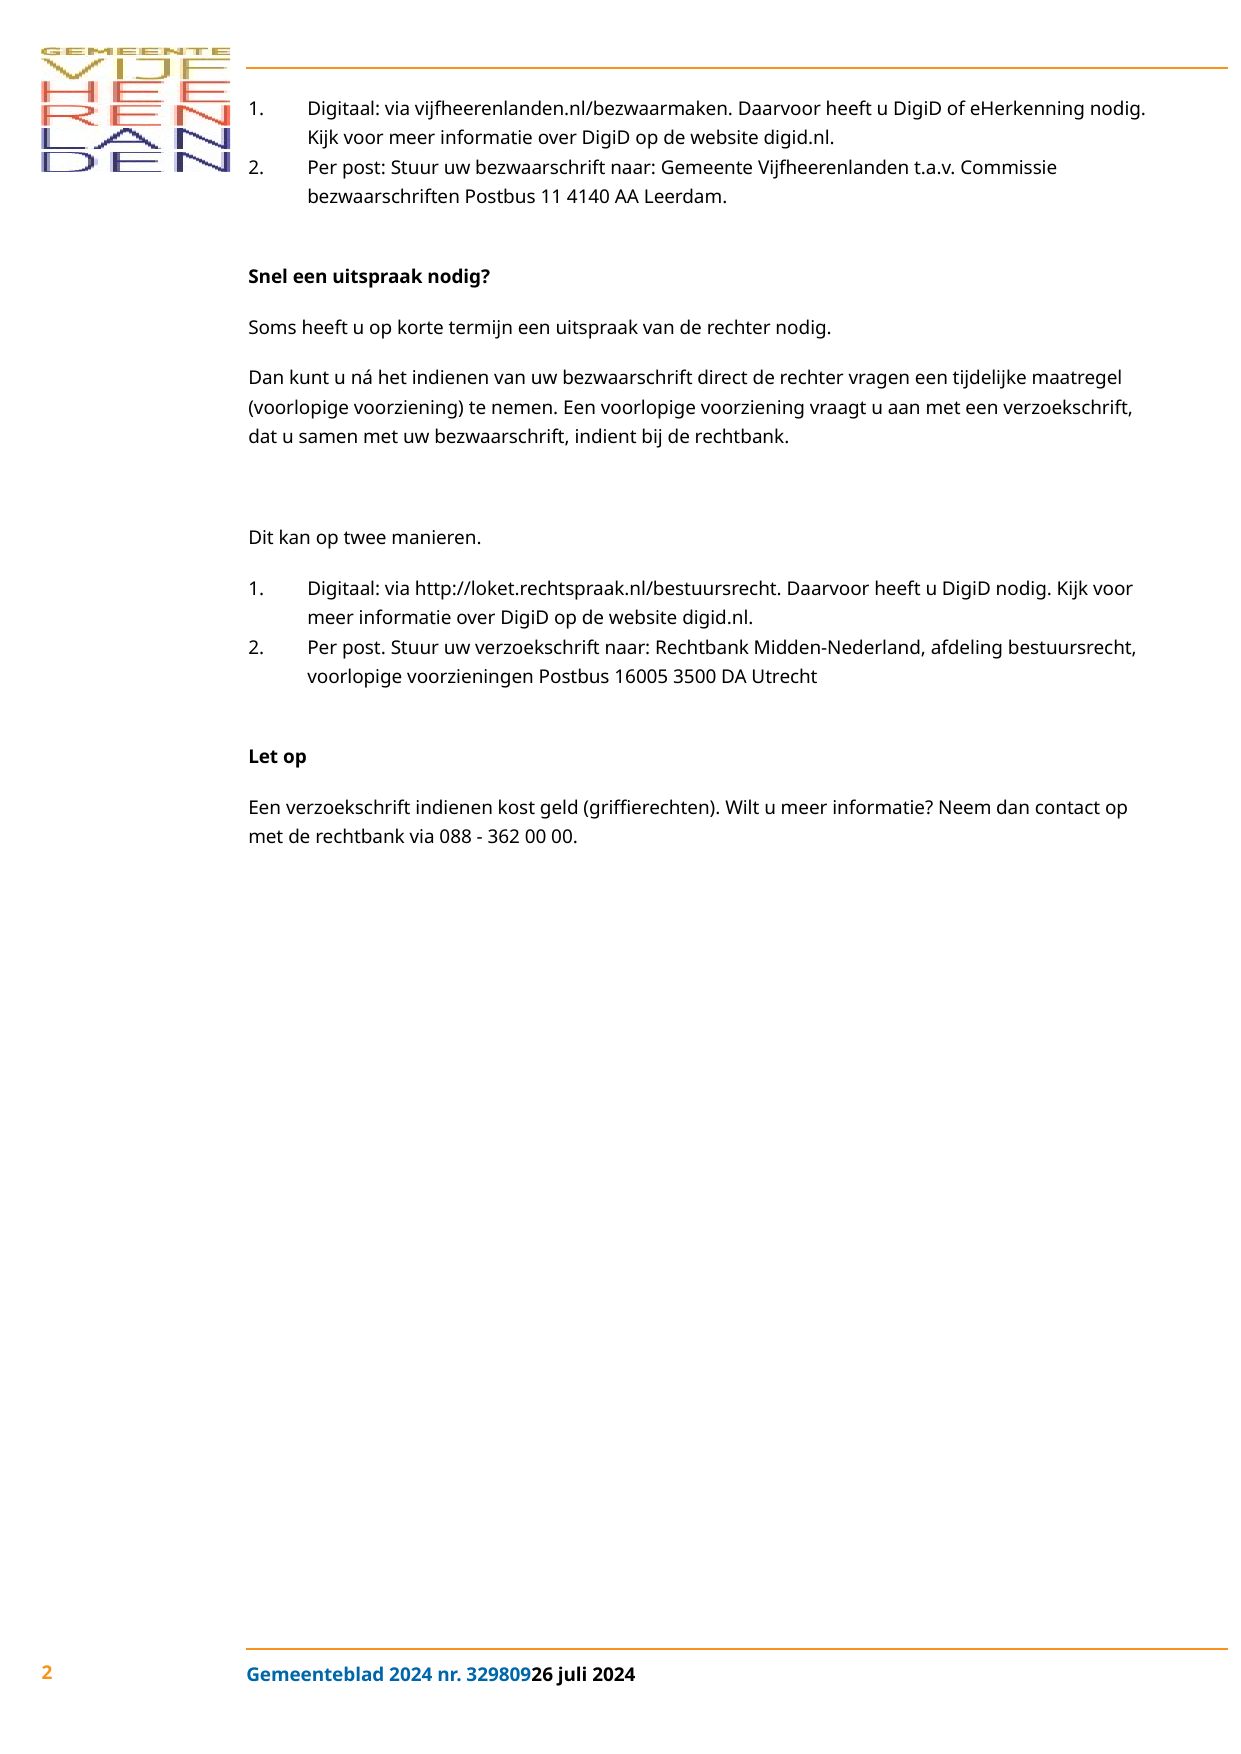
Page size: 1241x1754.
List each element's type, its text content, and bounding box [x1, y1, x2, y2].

list Per post. Stuur uw verzoekschrift naar: Rechtbank Midden-Nederland, afdeling bestuursrecht, voorlopige voorzieningen Postbus 16005 3500 DA Utrecht [248, 634, 1152, 689]
list Per post: Stuur uw bezwaarschrift naar: Gemeente Vijfheerenlanden t.a.v. Commissie bezwaarschriften Postbus 11 4140 AA Leerdam. [248, 154, 1152, 209]
text Snel een uitspraak nodig? [248, 263, 1152, 289]
picture [41, 47, 231, 172]
text Dan kunt u ná het indienen van uw bezwaarschrift direct de rechter vragen een tijdelijke maatregel (voorlopige voorziening) te nemen. Een voorlopige voorziening vraagt u aan met een verzoekschrift, dat u samen met uw bezwaarschrift, indient bij de rechtbank. [248, 364, 1152, 449]
list Digitaal: via vijfheerenlanden.nl/bezwaarmaken. Daarvoor heeft u DigiD of eHerkenning nodig. Kijk voor meer informatie over DigiD op de website digid.nl. [248, 95, 1152, 150]
text Soms heeft u op korte termijn een uitspraak van de rechter nodig. [248, 314, 1152, 340]
list Digitaal: via http://loket.rechtspraak.nl/bestuursrecht. Daarvoor heeft u DigiD nodig. Kijk voor meer informatie over DigiD op de website digid.nl. [248, 575, 1152, 630]
text Let op [248, 743, 1152, 769]
text Een verzoekschrift indienen kost geld (griffierechten). Wilt u meer informatie? Neem dan contact op met de rechtbank via 088 - 362 00 00. [248, 794, 1152, 849]
text Dit kan op twee manieren. [248, 524, 1152, 550]
